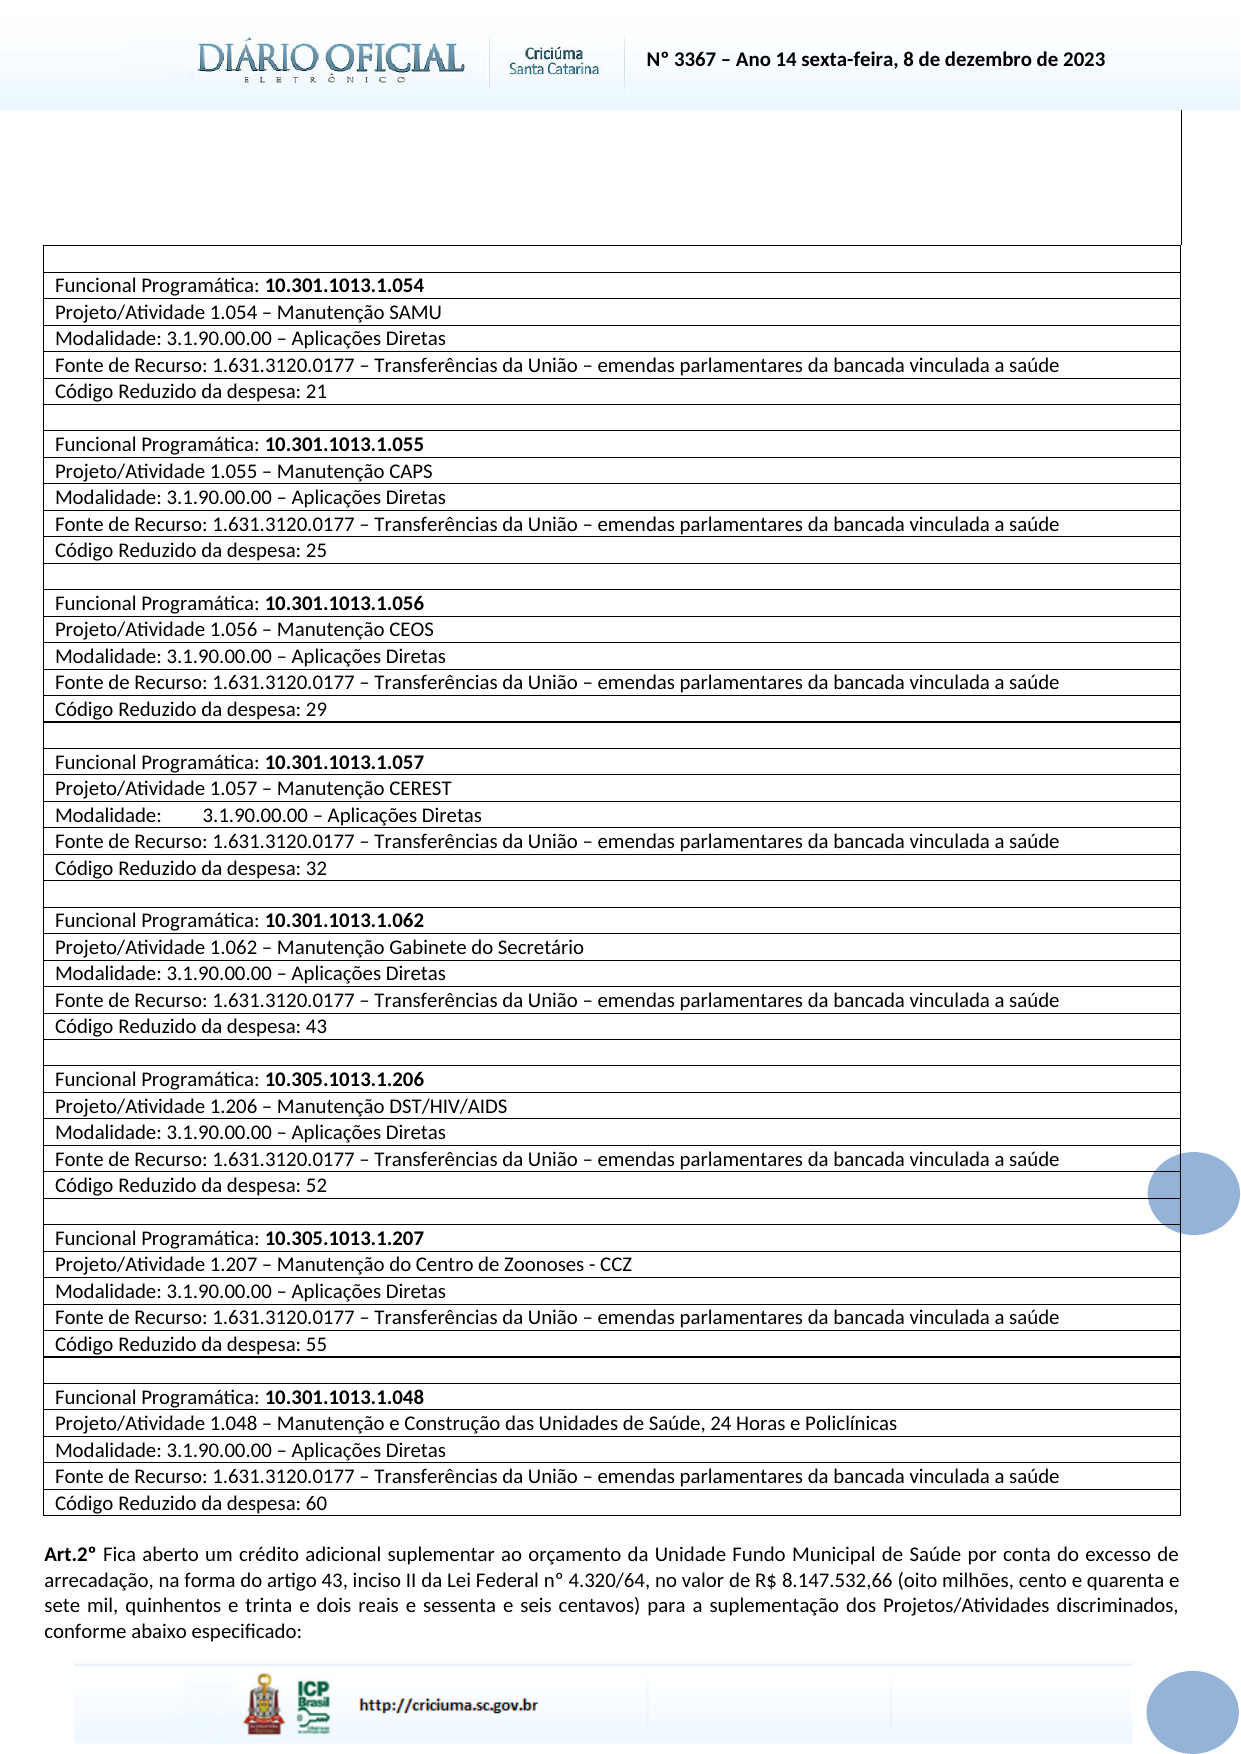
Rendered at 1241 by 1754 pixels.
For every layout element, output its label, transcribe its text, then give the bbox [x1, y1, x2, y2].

table_cell Projeto/Atividade 1.206 – Manutenção DST/HIV/AIDS [44, 1093, 1180, 1118]
table_cell Código Reduzido da despesa: 25 [44, 537, 1180, 563]
table_cell Fonte de Recurso: 1.631.3120.0177 – Transferências da União – emendas parlamentares da bancada vinculada a saúde [44, 670, 1180, 695]
table_cell Funcional Programática: 10.305.1013.1.206 [44, 1066, 1180, 1092]
table_cell Projeto/Atividade 1.057 – Manutenção CEREST [44, 775, 1180, 801]
table_cell Projeto/Atividade 1.056 – Manutenção CEOS [44, 617, 1180, 642]
table_cell Código Reduzido da despesa: 60 [44, 1490, 1180, 1515]
table_cell Funcional Programática: 10.301.1013.1.054 [44, 273, 1180, 298]
table_cell Modalidade: 3.1.90.00.00 – Aplicações Diretas [44, 802, 1180, 827]
table_cell [44, 246, 1180, 272]
table_cell [44, 564, 1180, 589]
table_cell Código Reduzido da despesa: 55 [44, 1331, 1180, 1356]
table_cell [44, 405, 1180, 430]
table_cell Código Reduzido da despesa: 21 [44, 379, 1180, 404]
table_cell Funcional Programática: 10.301.1013.1.062 [44, 908, 1180, 933]
table_cell [44, 881, 1180, 907]
table_cell Fonte de Recurso: 1.631.3120.0177 – Transferências da União – emendas parlamentares da bancada vinculada a saúde [44, 1305, 1180, 1330]
table_cell Código Reduzido da despesa: 29 [44, 696, 1180, 721]
table_cell [44, 1358, 1180, 1383]
table_cell Funcional Programática: 10.301.1013.1.055 [44, 431, 1180, 457]
table_cell [44, 1040, 1180, 1065]
table_cell Fonte de Recurso: 1.631.3120.0177 – Transferências da União – emendas parlamentares da bancada vinculada a saúde [44, 987, 1180, 1012]
table_cell Código Reduzido da despesa: 43 [44, 1014, 1180, 1039]
table_cell Modalidade: 3.1.90.00.00 – Aplicações Diretas [44, 1119, 1180, 1145]
table_cell Modalidade: 3.1.90.00.00 – Aplicações Diretas [44, 961, 1180, 986]
table_cell Fonte de Recurso: 1.631.3120.0177 – Transferências da União – emendas parlamentares da bancada vinculada a saúde [44, 352, 1180, 377]
table_cell Modalidade: 3.1.90.00.00 – Aplicações Diretas [44, 643, 1180, 668]
table_cell Funcional Programática: 10.301.1013.1.048 [44, 1384, 1180, 1409]
table_cell Fonte de Recurso: 1.631.3120.0177 – Transferências da União – emendas parlamentares da bancada vinculada a saúde [44, 1146, 1180, 1171]
table_cell [44, 1199, 1161, 1224]
table_cell Modalidade: 3.1.90.00.00 – Aplicações Diretas [44, 1278, 1180, 1303]
table_cell Fonte de Recurso: 1.631.3120.0177 – Transferências da União – emendas parlamentares da bancada vinculada a saúde [44, 1463, 1180, 1489]
table_cell Modalidade: 3.1.90.00.00 – Aplicações Diretas [44, 326, 1180, 351]
table_cell Fonte de Recurso: 1.631.3120.0177 – Transferências da União – emendas parlamentares da bancada vinculada a saúde [44, 828, 1180, 854]
table_cell Projeto/Atividade 1.062 – Manutenção Gabinete do Secretário [44, 934, 1180, 959]
table_cell Fonte de Recurso: 1.631.3120.0177 – Transferências da União – emendas parlamentares da bancada vinculada a saúde [44, 511, 1180, 536]
table_cell Modalidade: 3.1.90.00.00 – Aplicações Diretas [44, 484, 1180, 510]
table_cell Funcional Programática: 10.305.1013.1.207 [44, 1225, 1180, 1251]
table_cell Código Reduzido da despesa: 32 [44, 855, 1180, 880]
table_cell Projeto/Atividade 1.207 – Manutenção do Centro de Zoonoses - CCZ [44, 1252, 1180, 1277]
table_cell Funcional Programática: 10.301.1013.1.057 [44, 749, 1180, 774]
table_cell Projeto/Atividade 1.055 – Manutenção CAPS [44, 458, 1180, 483]
table_cell Funcional Programática: 10.301.1013.1.056 [44, 590, 1180, 616]
table_cell Modalidade: 3.1.90.00.00 – Aplicações Diretas [44, 1437, 1180, 1462]
table_cell Projeto/Atividade 1.054 – Manutenção SAMU [44, 299, 1180, 324]
table_cell [44, 723, 1180, 748]
table_cell Projeto/Atividade 1.048 – Manutenção e Construção das Unidades de Saúde, 24 Horas e Policlínicas [44, 1410, 1180, 1436]
table_cell Código Reduzido da despesa: 52 [44, 1172, 1153, 1198]
text Art.2º Fica aberto um crédito adicional suplementar ao orçamento da Unidade Fundo Municipal de Saúde por conta do excesso de arrecadação, na forma do artigo 43, inciso II da Lei Federal nº 4.320/64, no valor de R$ 8.147.532,66 (oito milhões, cento e quarenta e sete mil, quinhentos e trinta e dois reais e sessenta e seis centavos) para a suplementação dos Projetos/Atividades discriminados, conforme abaixo especificado: [44, 1542, 1181, 1643]
